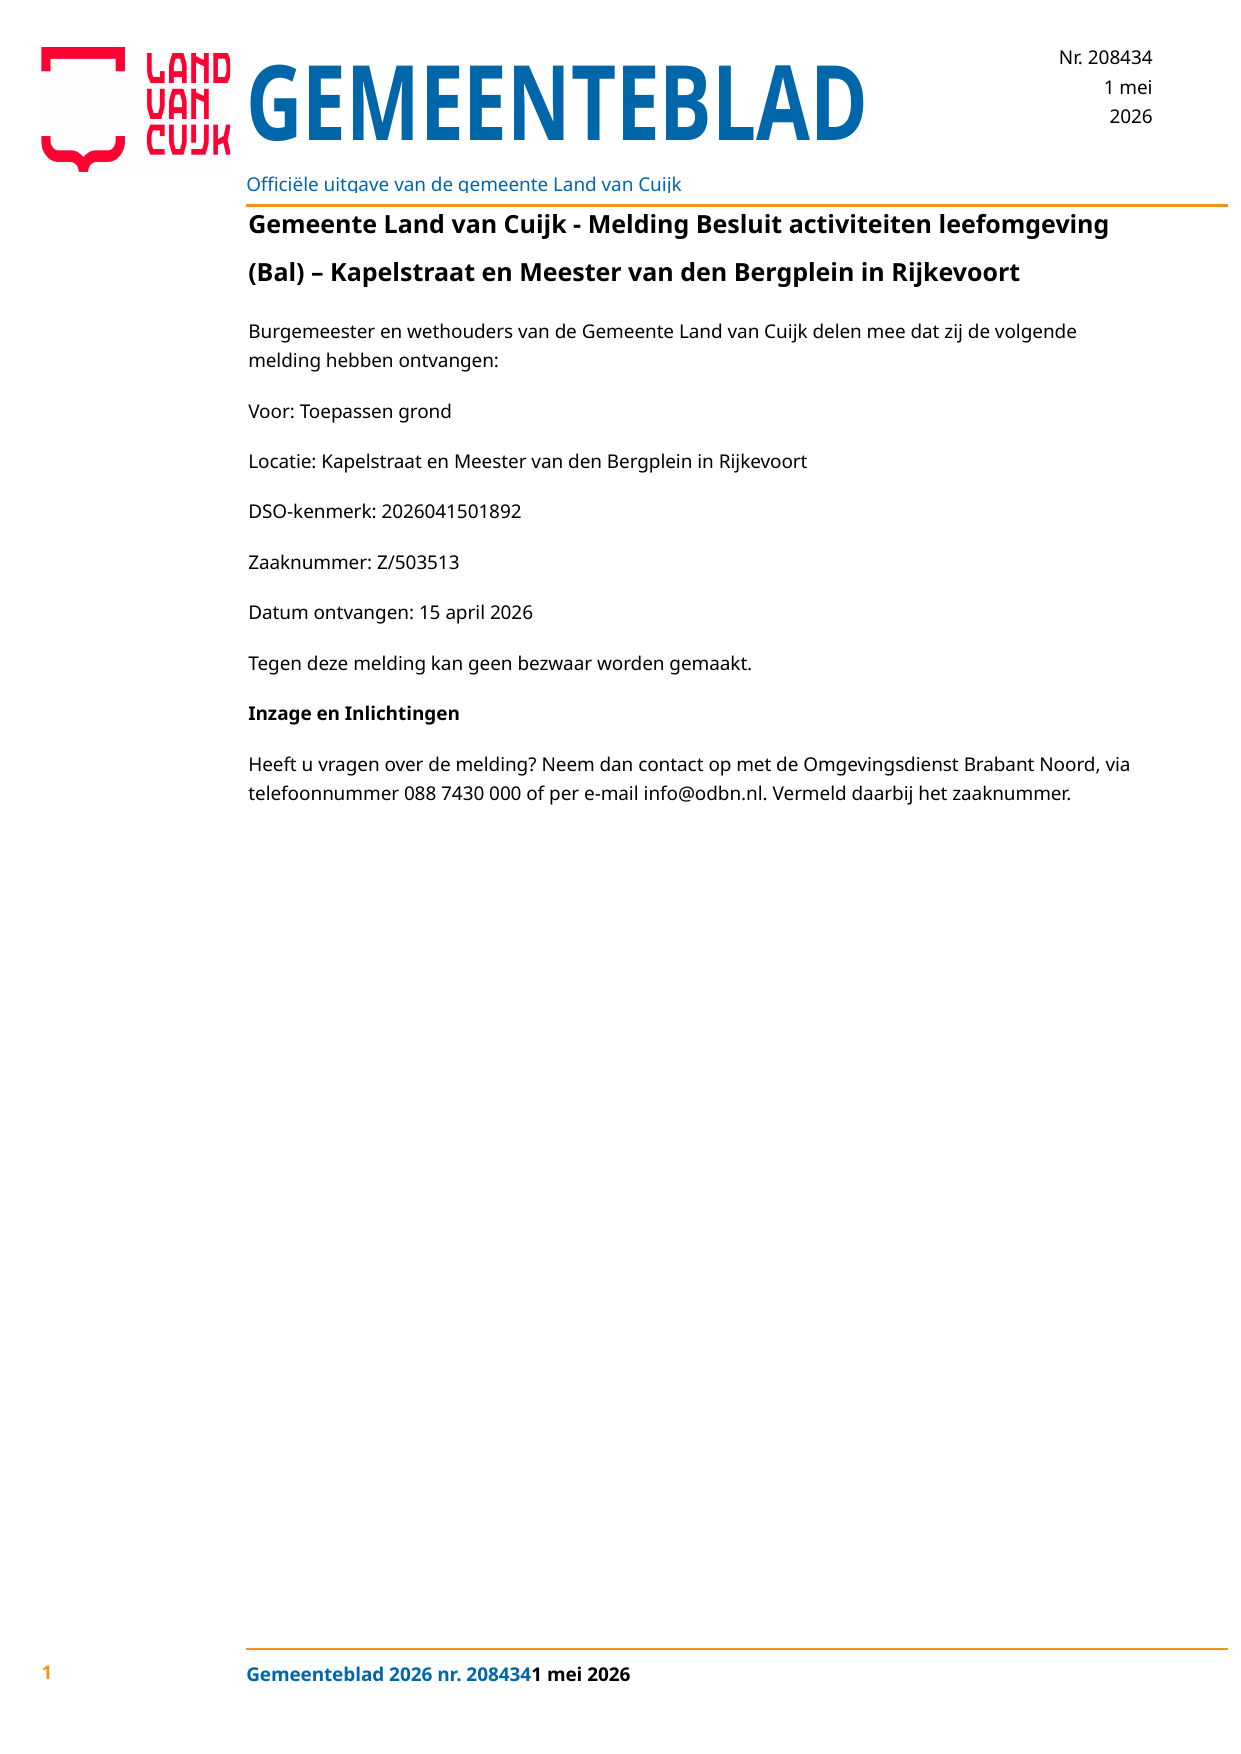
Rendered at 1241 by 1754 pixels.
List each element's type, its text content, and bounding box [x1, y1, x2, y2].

text Voor: Toepassen grond [248, 398, 1152, 424]
text Burgemeester en wethouders van de Gemeente Land van Cuijk delen mee dat zij de volgende melding hebben ontvangen: [248, 318, 1152, 373]
text DSO-kenmerk: 2026041501892 [248, 499, 1152, 524]
text Datum ontvangen: 15 april 2026 [248, 599, 1152, 625]
text Tegen deze melding kan geen bezwaar worden gemaakt. [248, 650, 1152, 676]
text Locatie: Kapelstraat en Meester van den Bergplein in Rijkevoort [248, 448, 1152, 474]
text Heeft u vragen over de melding? Neem dan contact op met de Omgevingsdienst Brabant Noord, via telefoonnummer 088 7430 000 of per e-mail info@odbn.nl. Vermeld daarbij het zaaknummer. [248, 751, 1152, 806]
picture [41, 47, 231, 172]
text Zaaknummer: Z/503513 [248, 549, 1152, 575]
text Gemeente Land van Cuijk - Melding Besluit activiteiten leefomgeving (Bal) – Kapelstraat en Meester van den Bergplein in Rijkevoort [248, 207, 1152, 288]
text Inzage en Inlichtingen [248, 700, 1152, 726]
